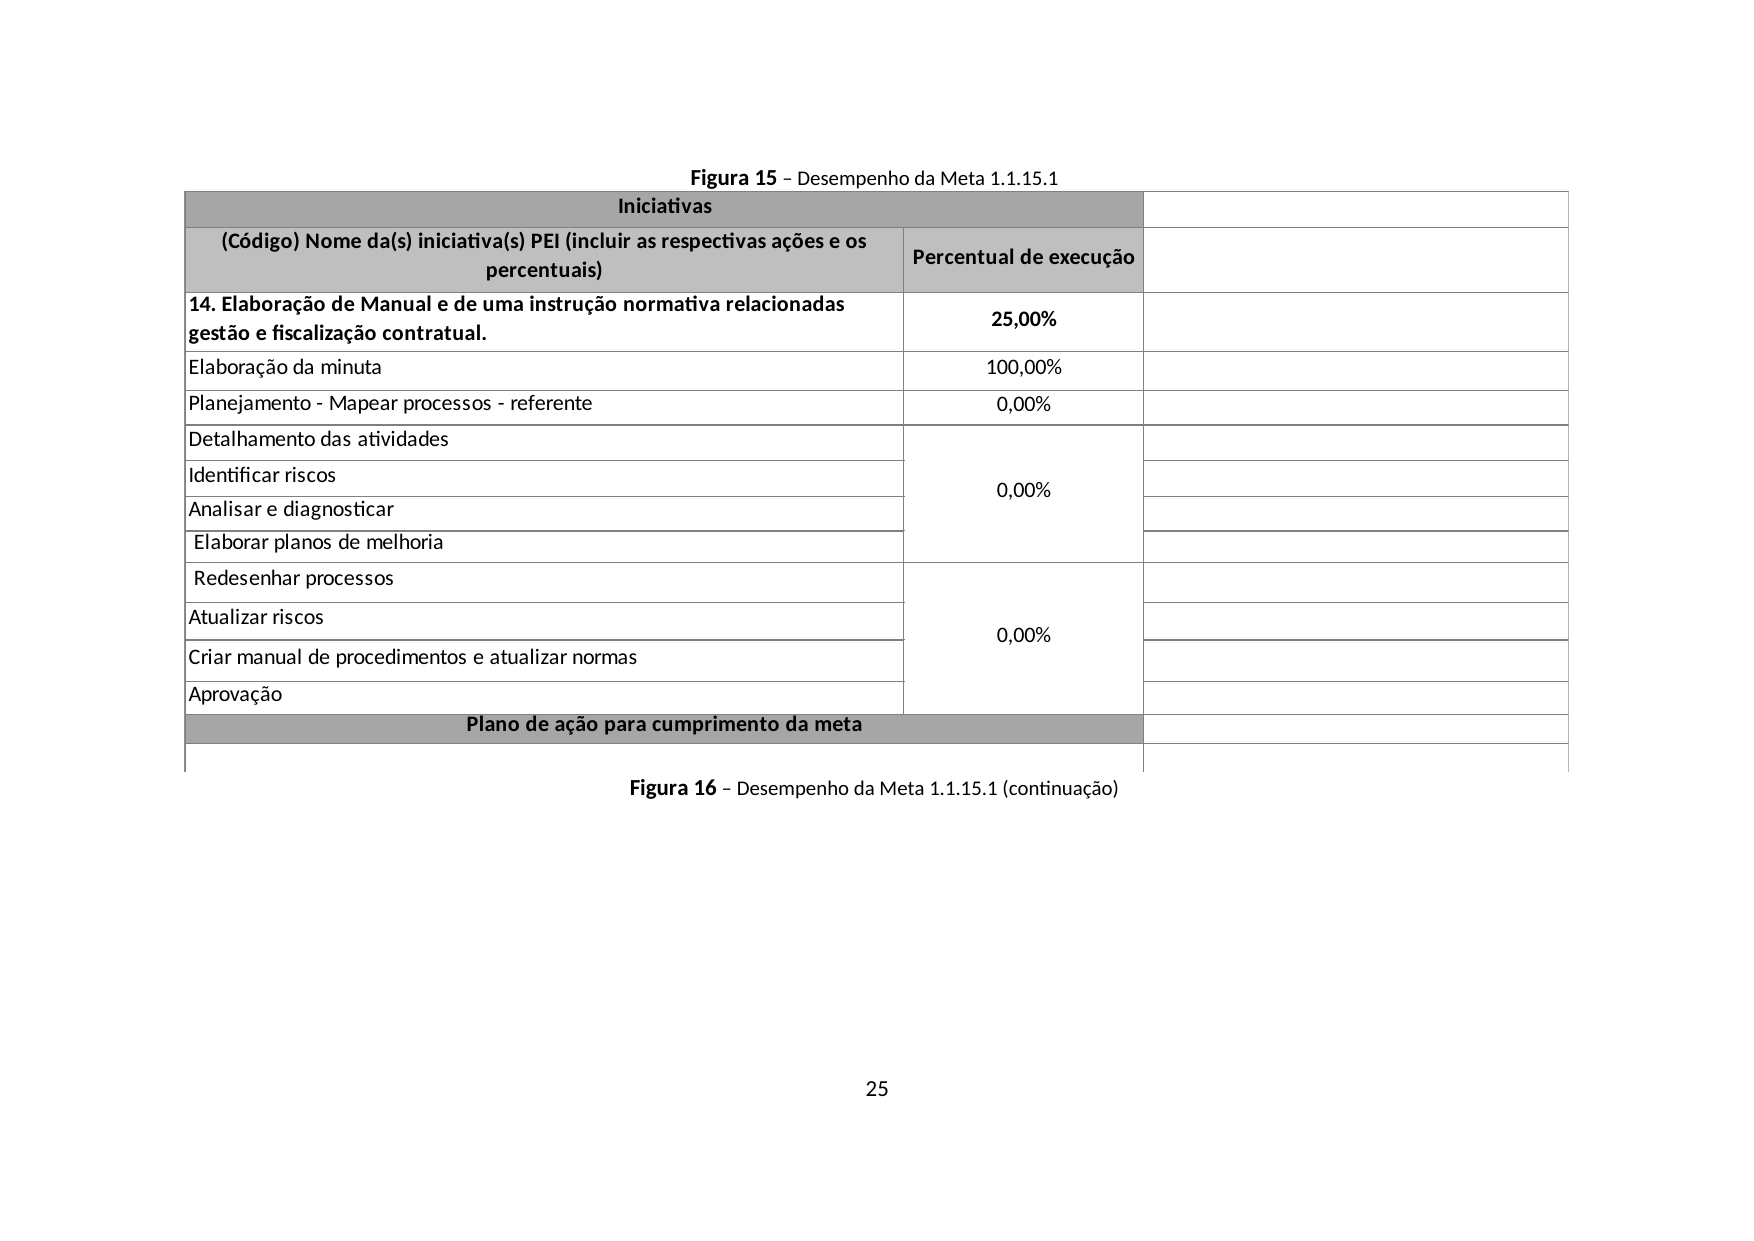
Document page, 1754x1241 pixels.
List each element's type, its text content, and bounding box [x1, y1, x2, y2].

text Figura 15 – Desempenho da Meta 1.1.15.1 [150, 163, 1604, 191]
text Figura 16 – Desempenho da Meta 1.1.15.1 (continuação) [150, 773, 1604, 801]
